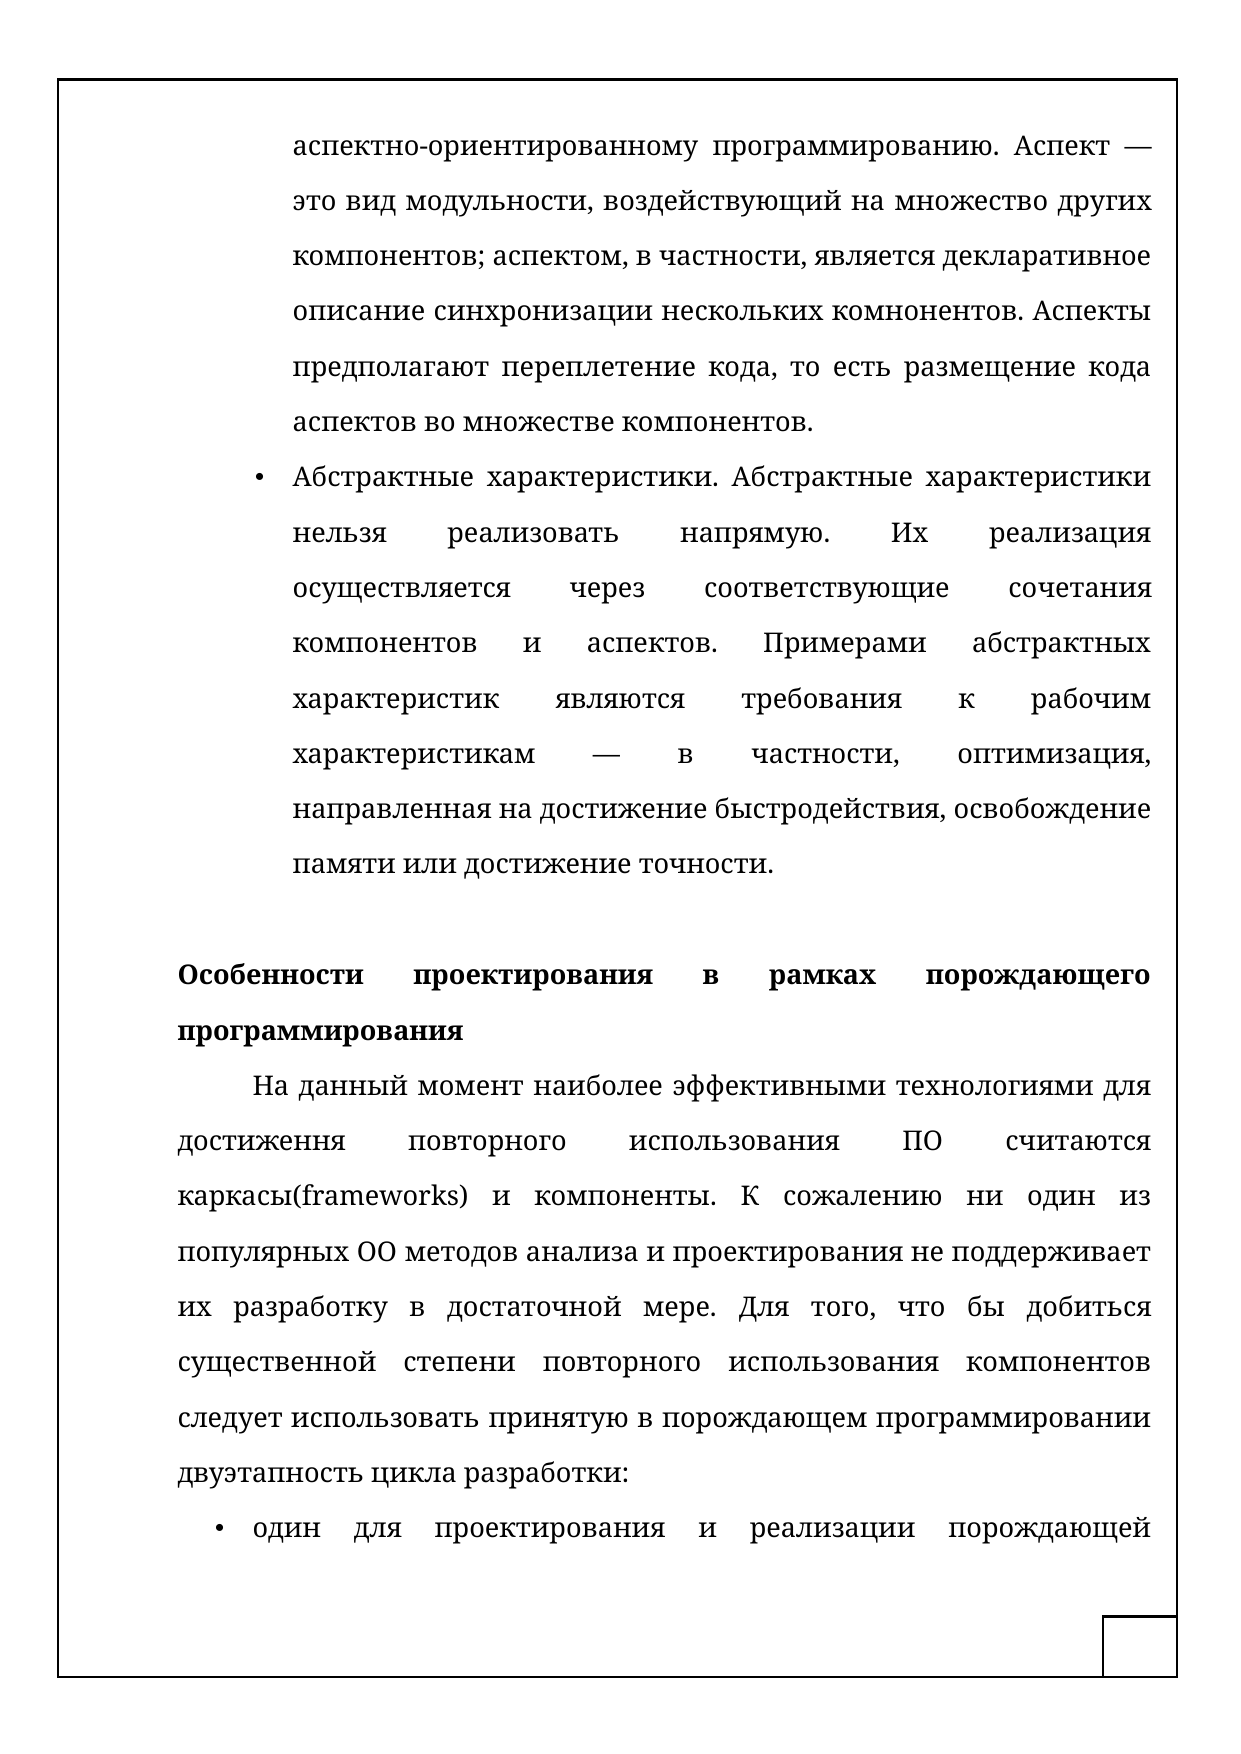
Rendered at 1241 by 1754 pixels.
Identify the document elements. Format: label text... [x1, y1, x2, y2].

list один для проектирования и реализации порождающей [215, 1509, 1152, 1546]
list аспектно-ориентированному программиро­ванию. Аспект — это вид модульности, воздействующий на мно­жество других компонентов; аспектом, в частности, является декларативное описание синхронизации нескольких комнонентов. Аспекты предполагают пе­реплетение кода, то есть размещение кода аспектов во множестве компонентов. [255, 126, 1152, 439]
text Особенности проектирования в рамках порождающего программирования [177, 956, 1152, 1048]
text На данный момент наиболее эффективными технологиями для достиження повторного использования ПО считаются каркасы(frameworks) и компоненты. К сожалению ни один из популярных ОО методов анализа и проектирования не поддерживает их разработку в достаточной мере. Для того, что бы добиться существенной степени повторного использования компонентов следует использовать принятую в порождающем программировании двуэтапность цикла разработки: [177, 1066, 1152, 1490]
list Абстрактные характеристики. Абстрактные характеристики нельзя реализовать напрямую. Их реализация осуществляется через соответствующие со­четания компонентов и аспектов. Примерами абстрактных характеристик являются требования к рабочим характеристикам — в частности, оптимизация, направленная на достижение быстродействия, освобождение памяти или достижение точности. [255, 458, 1152, 882]
